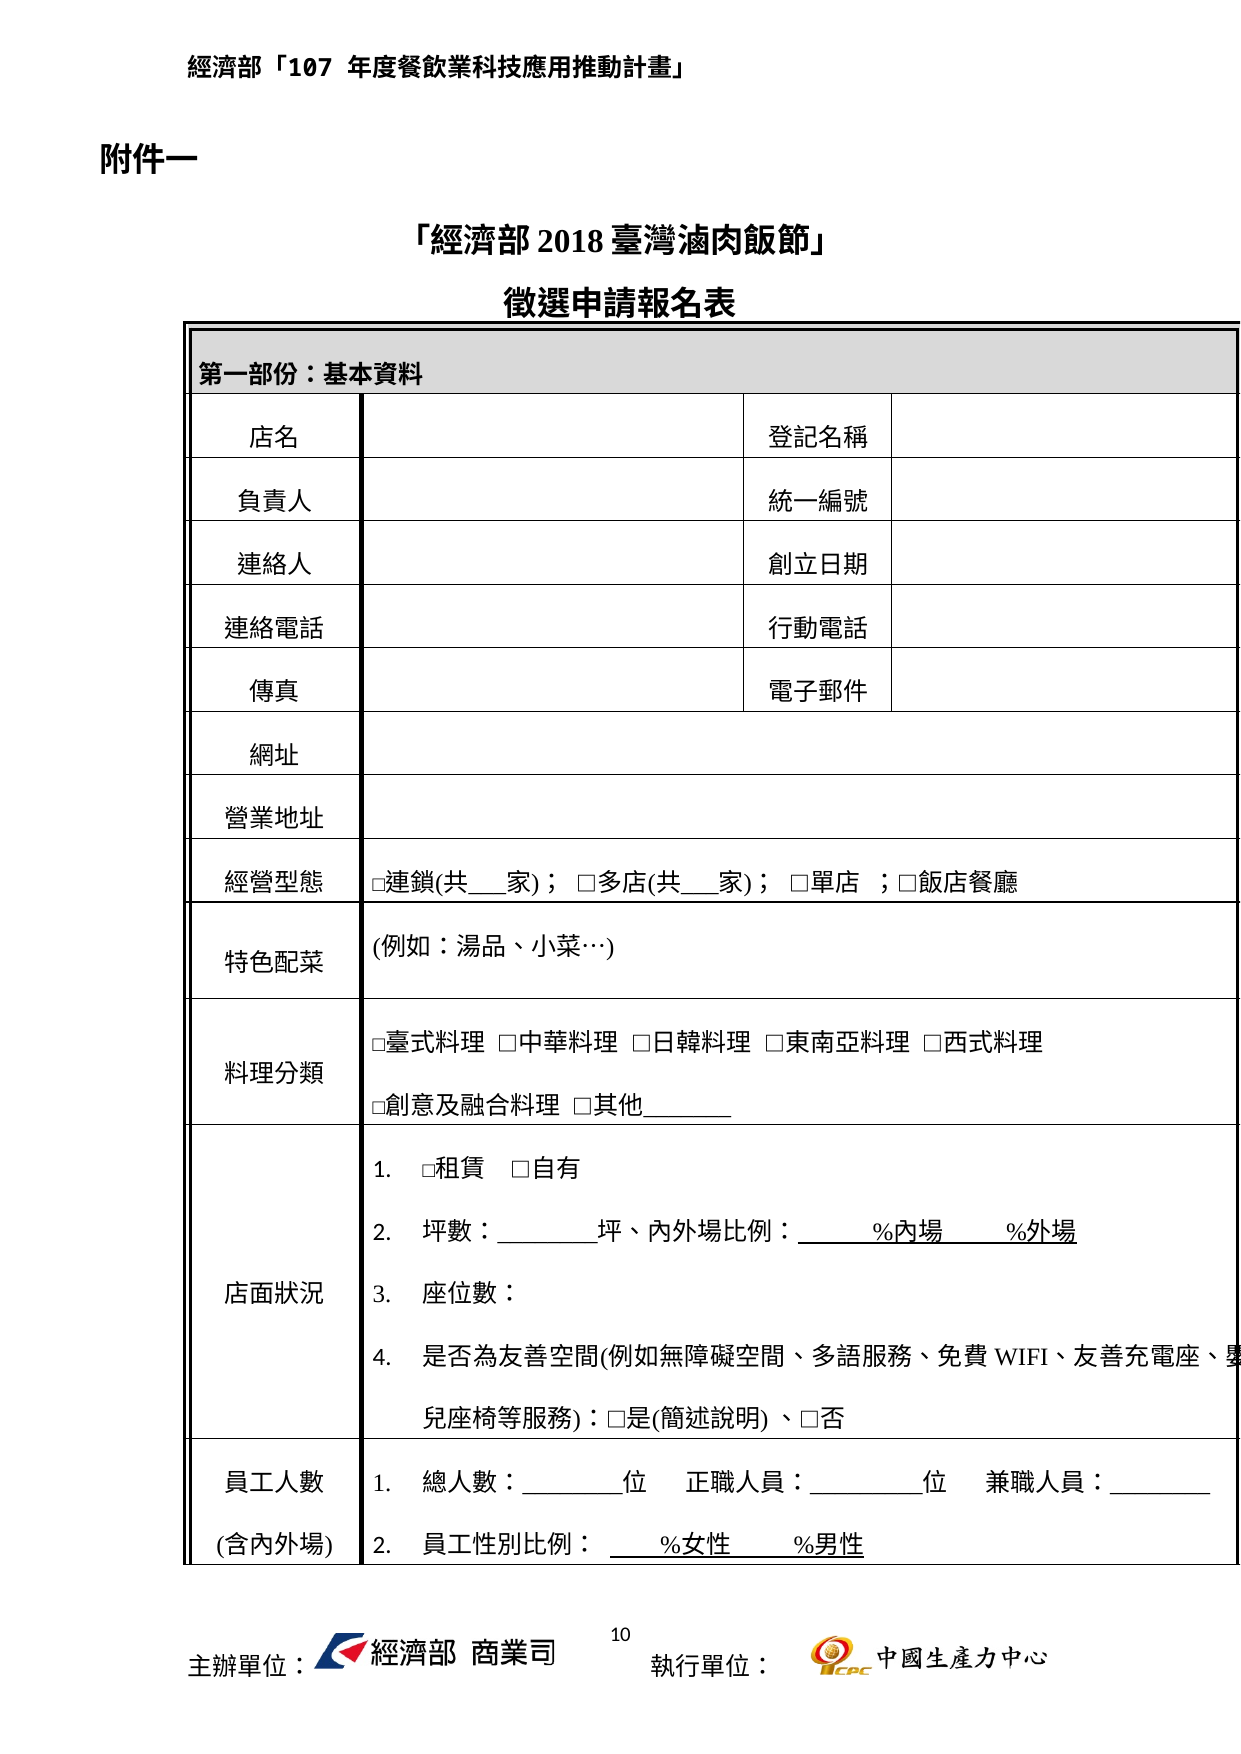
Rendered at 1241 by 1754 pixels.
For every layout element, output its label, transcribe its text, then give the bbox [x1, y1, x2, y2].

table_cell [892, 648, 1236, 711]
table_cell 連絡電話 [192, 585, 359, 647]
table_cell 傳真 [192, 648, 359, 711]
table_cell 連絡人 [192, 521, 359, 584]
table_cell 負責人 [192, 458, 359, 520]
table_cell 經營型態 [192, 839, 359, 901]
table_cell [364, 648, 743, 711]
table_cell □租賃 □自有 坪數：________坪、內外場比例： %內場 %外場 座位數： 是否為友善空間(例如無障礙空間、多語服務、免費WIFI、友善充電座、嬰兒座椅等服務)：□是(簡述說明) 、□否 [364, 1125, 1236, 1438]
table_cell 統一編號 [744, 458, 891, 520]
table_cell (例如：湯品、小菜…) [364, 903, 1236, 998]
table_cell 特色配菜 [192, 903, 359, 998]
table_cell 電子郵件 [744, 648, 891, 711]
table_cell 營業地址 [192, 775, 359, 838]
table_cell [364, 712, 1236, 774]
table_cell 料理分類 [192, 999, 359, 1124]
table_cell [364, 458, 743, 520]
table_cell [364, 775, 1236, 838]
table_cell [364, 521, 743, 584]
text 「經濟部2018臺灣滷肉飯節」 [187, 196, 1053, 259]
table_cell [892, 585, 1236, 647]
table_cell [364, 394, 743, 457]
table_cell □連鎖(共___家)； □多店(共___家)； □單店 ；□飯店餐廳 [364, 839, 1236, 901]
table_cell 登記名稱 [744, 394, 891, 457]
table_cell [892, 458, 1236, 520]
table_cell 行動電話 [744, 585, 891, 647]
table_cell [892, 521, 1236, 584]
table_cell 總人數：________位 正職人員：_________位 兼職人員：________ 員工性別比例： %女性 %男性 幹部性別比例(為具有幹部加級)： %女性 %男性 [364, 1439, 1236, 1564]
table_cell 店名 [192, 394, 359, 457]
table_cell 店面狀況 [192, 1125, 359, 1438]
subtitle 附件一 [99, 115, 1053, 177]
table_cell 網址 [192, 712, 359, 774]
table_cell [364, 585, 743, 647]
table_cell 創立日期 [744, 521, 891, 584]
table_header 第一部份：基本資料 [188, 324, 1240, 393]
table_cell [892, 394, 1236, 457]
table_cell □臺式料理 □中華料理 □日韓料理 □東南亞料理 □西式料理 □創意及融合料理 □其他_______ [364, 999, 1236, 1124]
table_cell 員工人數 (含內外場) [192, 1439, 359, 1564]
text 徵選申請報名表 [187, 259, 1053, 321]
